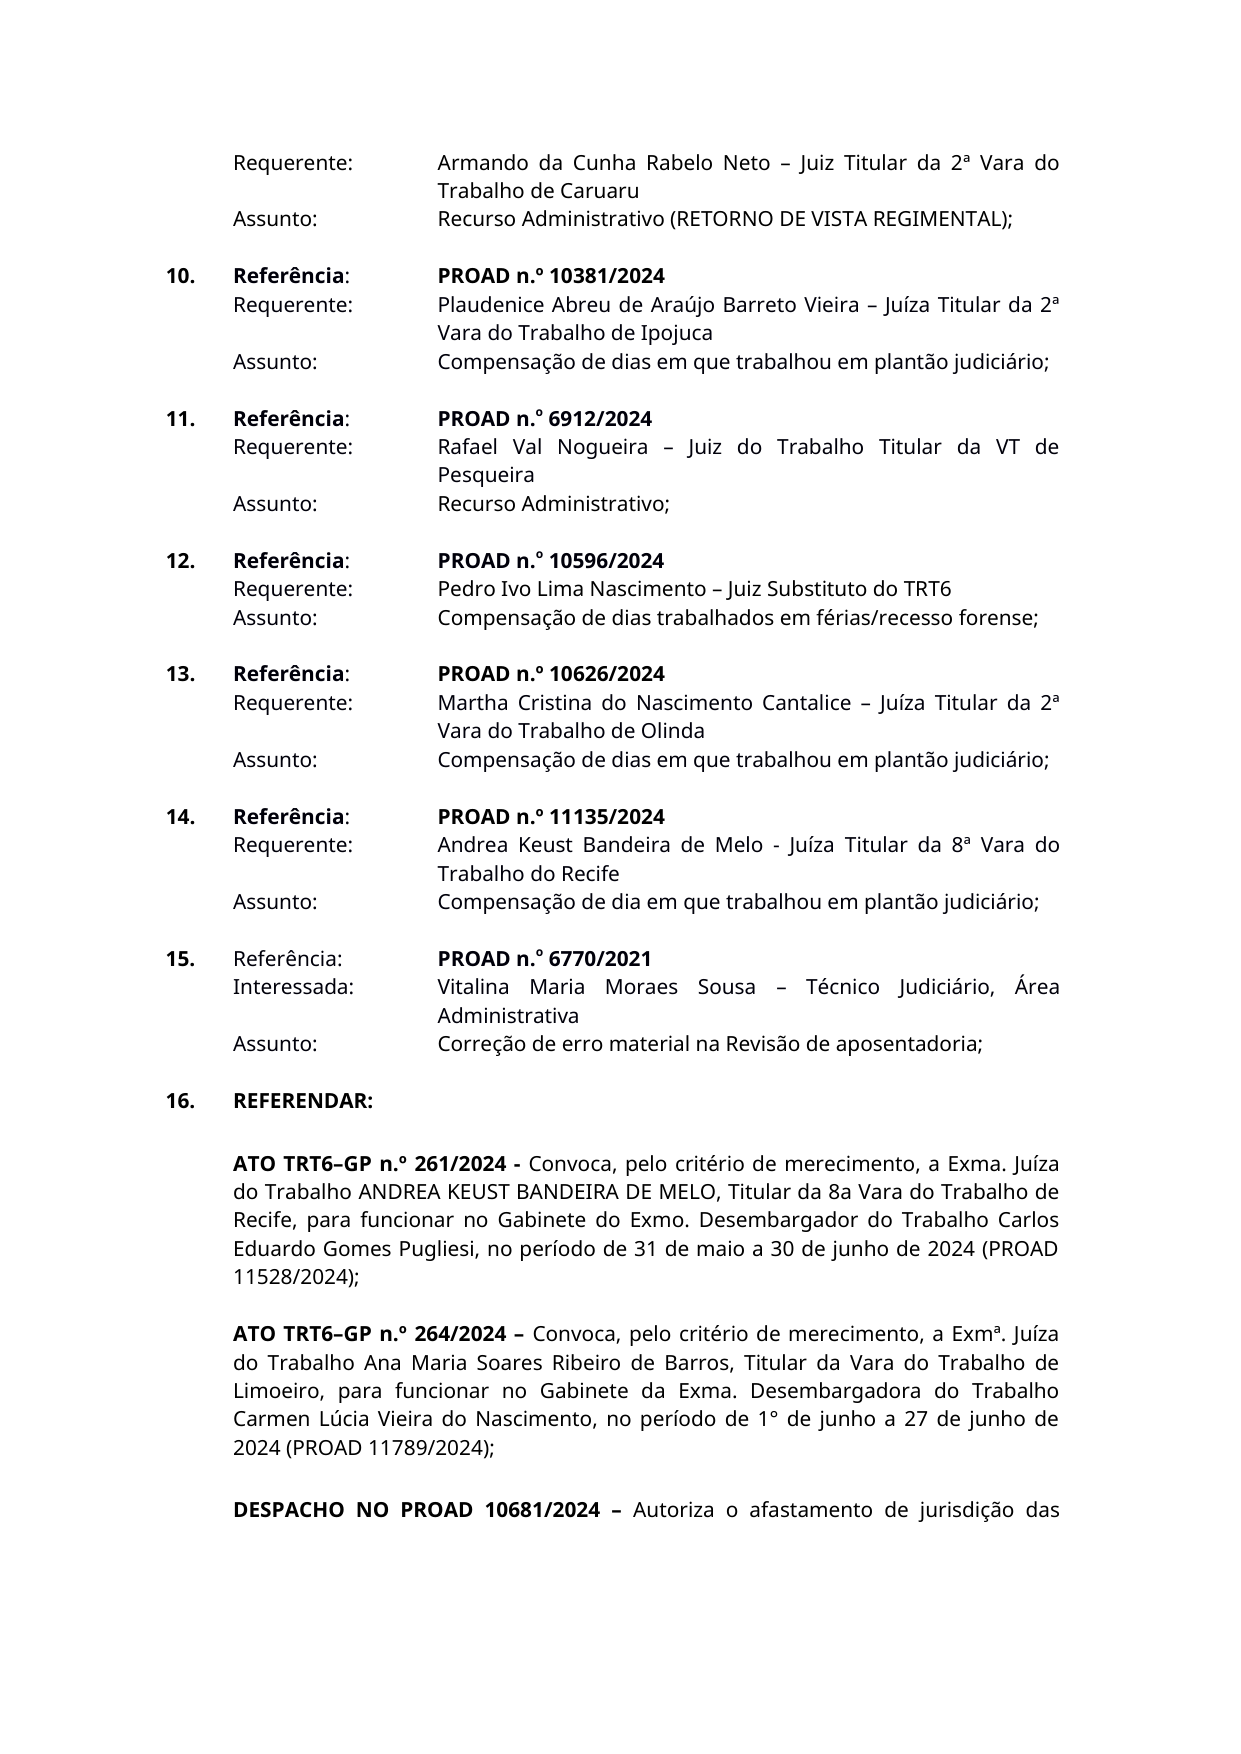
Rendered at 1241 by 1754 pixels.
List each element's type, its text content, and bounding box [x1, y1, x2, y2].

table_cell Assunto: [222, 347, 426, 404]
table_cell Requerente: [222, 432, 426, 489]
table_cell Armando da Cunha Rabelo Neto – Juiz Titular da 2ª Vara do Trabalho de Caruaru [426, 148, 1072, 204]
table_cell Interessada: [222, 973, 426, 1029]
table_cell Assunto: [222, 489, 426, 546]
table_cell Martha Cristina do Nascimento Cantalice – Juíza Titular da 2ª Vara do Trabalho de Olinda [426, 688, 1072, 745]
table_cell PROAD n.o 10596/2024 [426, 546, 1072, 574]
table_cell [154, 148, 222, 261]
table_cell Assunto: [222, 1029, 426, 1086]
table_cell 12. [154, 546, 222, 659]
table_cell Referência: [222, 660, 426, 688]
table_cell Compensação de dias em que trabalhou em plantão judiciário; [426, 745, 1072, 802]
table_cell Requerente: [222, 830, 426, 887]
table_cell Referência: [222, 404, 426, 432]
table_cell Referência: [222, 546, 426, 574]
table_cell 11. [154, 404, 222, 546]
table_cell Referência: [222, 802, 426, 830]
table_cell 15. [154, 944, 222, 1086]
table_cell Recurso Administrativo; [426, 489, 1072, 546]
table_cell 10. [154, 261, 222, 404]
table_cell Recurso Administrativo (RETORNO DE VISTA REGIMENTAL); [426, 205, 1072, 261]
table_cell PROAD n.o 6912/2024 [426, 404, 1072, 432]
table_cell Requerente: [222, 574, 426, 603]
table_cell Correção de erro material na Revisão de aposentadoria; [426, 1029, 1072, 1086]
table_cell Pedro Ivo Lima Nascimento – Juiz Substituto do TRT6 [426, 574, 1072, 603]
table_cell Andrea Keust Bandeira de Melo - Juíza Titular da 8ª Vara do Trabalho do Recife [426, 830, 1072, 887]
table_cell Assunto: [222, 603, 426, 659]
table_cell PROAD n.º 10626/2024 [426, 660, 1072, 688]
table_cell Plaudenice Abreu de Araújo Barreto Vieira – Juíza Titular da 2ª Vara do Trabalho de Ipojuca [426, 290, 1072, 347]
table_cell Referência: [222, 944, 426, 972]
table_cell Rafael Val Nogueira – Juiz do Trabalho Titular da VT de Pesqueira [426, 432, 1072, 489]
table_cell PROAD n.º 11135/2024 [426, 802, 1072, 830]
table_cell Compensação de dias trabalhados em férias/recesso forense; [426, 603, 1072, 659]
table_cell Referência: [222, 261, 426, 290]
table_cell Compensação de dia em que trabalhou em plantão judiciário; [426, 887, 1072, 944]
table_cell 14. [154, 802, 222, 944]
table_cell PROAD n.º 10381/2024 [426, 261, 1072, 290]
table_cell Assunto: [222, 887, 426, 944]
table_cell Assunto: [222, 745, 426, 802]
table_cell Compensação de dias em que trabalhou em plantão judiciário; [426, 347, 1072, 404]
table_cell Requerente: [222, 688, 426, 745]
table_cell REFERENDAR: ATO TRT6–GP n.º 261/2024 - Convoca, pelo critério de merecimento, a Exma. Juíza do Trabalho ANDREA KEUST BANDEIRA DE MELO, Titular da 8a Vara do Trabalho de Recife, para funcionar no Gabinete do Exmo. Desembargador do Trabalho Carlos Eduardo Gomes Pugliesi, no período de 31 de maio a 30 de junho de 2024 (PROAD 11528/2024); ATO TRT6–GP n.º 264/2024 – Convoca, pelo critério de merecimento, a Exmª. Juíza do Trabalho Ana Maria Soares Ribeiro de Barros, Titular da Vara do Trabalho de Limoeiro, para funcionar no Gabinete da Exma. Desembargadora do Trabalho Carmen Lúcia Vieira do Nascimento, no período de 1° de junho a 27 de junho de 2024 (PROAD 11789/2024); DESPACHO NO PROAD 10681/2024 – Autoriza o afastamento de jurisdição das [222, 1086, 1072, 1524]
table_cell 16. [154, 1086, 222, 1524]
table_cell Assunto: [222, 205, 426, 261]
table_cell PROAD n.o 6770/2021 [426, 944, 1072, 972]
table_cell Requerente: [222, 290, 426, 347]
table_cell Requerente: [222, 148, 426, 204]
table_cell 13. [154, 660, 222, 802]
table_cell Vitalina Maria Moraes Sousa – Técnico Judiciário, Área Administrativa [426, 973, 1072, 1029]
